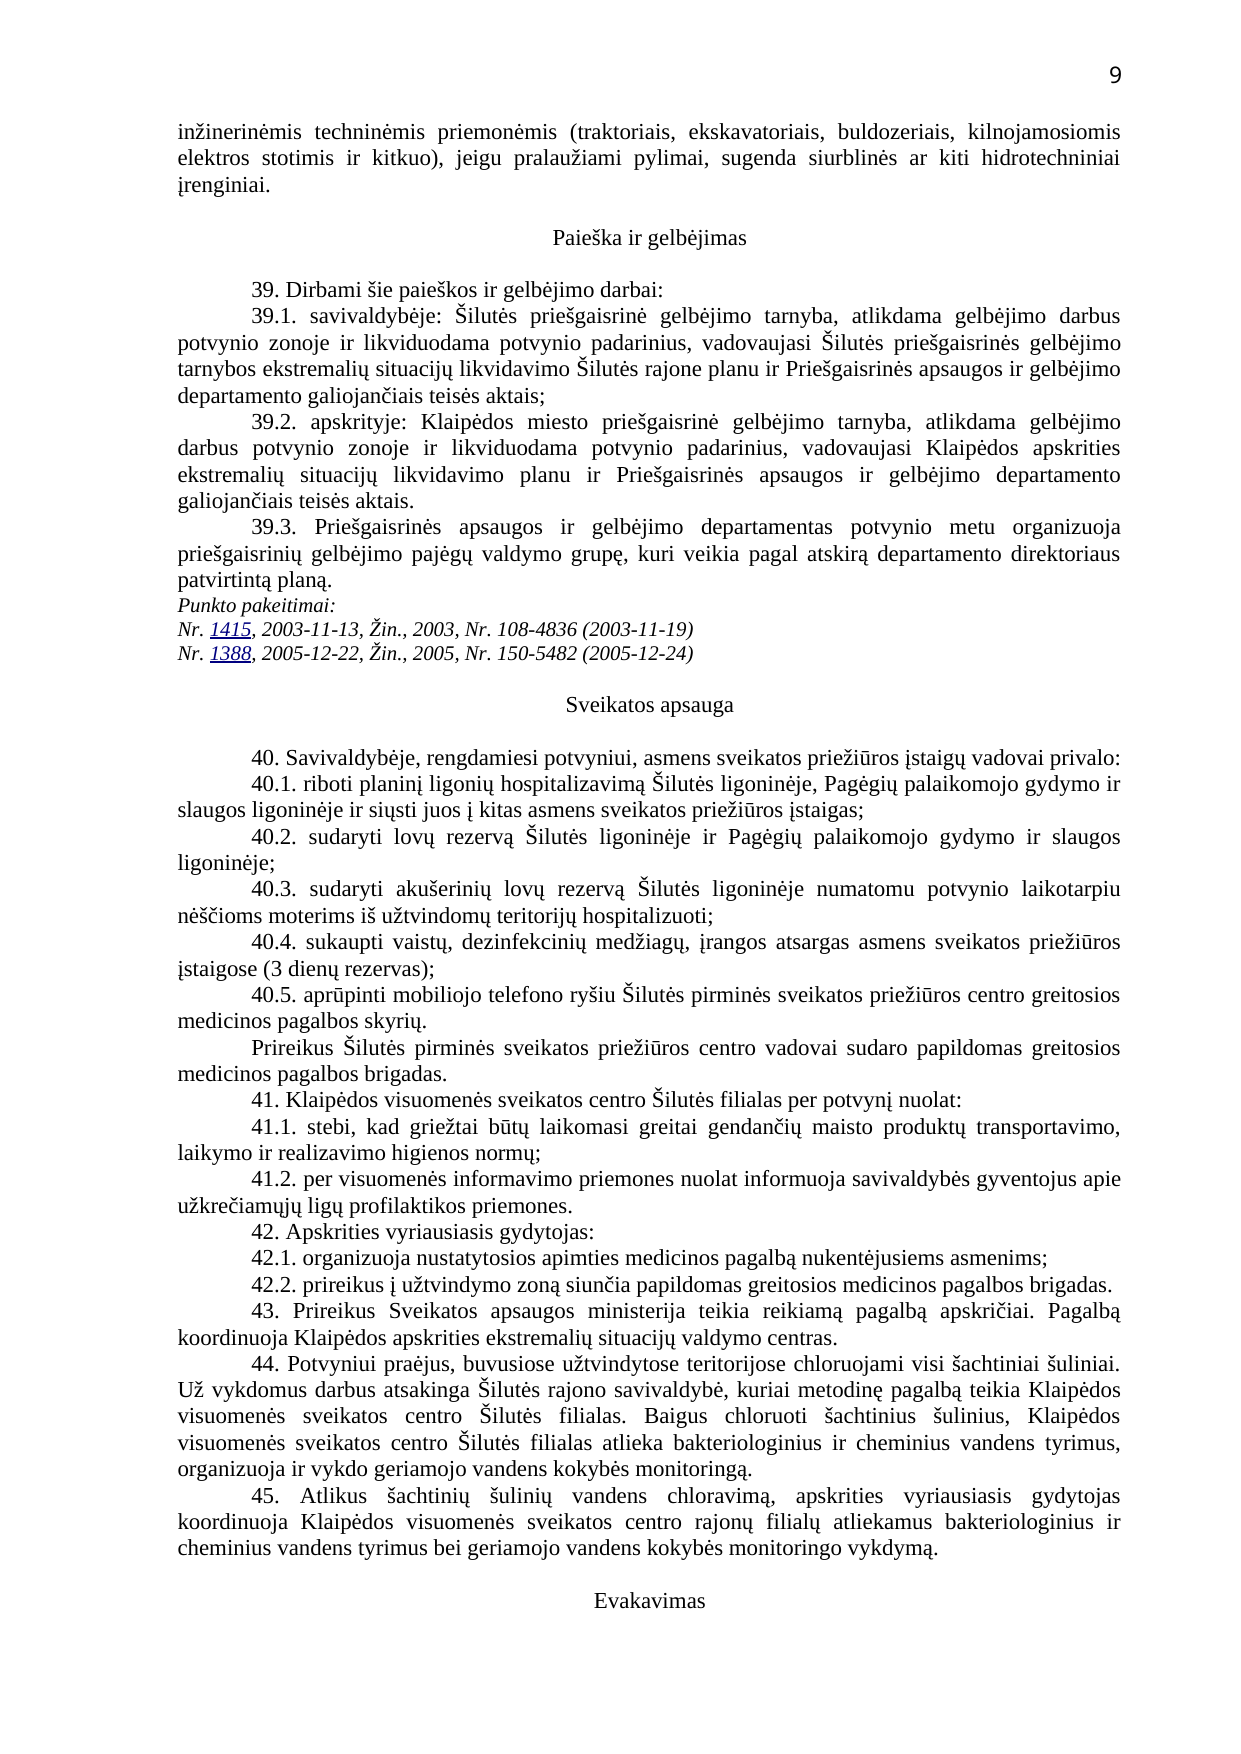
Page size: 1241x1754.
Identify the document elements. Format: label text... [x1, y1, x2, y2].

text 39.3. Priešgaisrinės apsaugos ir gelbėjimo departamentas potvynio metu organizuoja priešgaisrinių gelbėjimo pajėgų valdymo grupę, kuri veikia pagal atskirą departamento direktoriaus patvirtintą planą. [177, 513, 1122, 592]
text 42.1. organizuoja nustatytosios apimties medicinos pagalbą nukentėjusiems asmenims; [177, 1244, 1122, 1271]
text 45. Atlikus šachtinių šulinių vandens chloravimą, apskrities vyriausiasis gydytojas koordinuoja Klaipėdos visuomenės sveikatos centro rajonų filialų atliekamus bakteriologinius ir cheminius vandens tyrimus bei geriamojo vandens kokybės monitoringo vykdymą. [177, 1482, 1122, 1561]
list Sveikatos apsauga [177, 691, 1122, 717]
subtitle 40.5. aprūpinti mobiliojo telefono ryšiu Šilutės pirminės sveikatos priežiūros centro greitosios medicinos pagalbos skyrių. [177, 981, 1122, 1034]
text Punkto pakeitimai: [177, 592, 1122, 617]
text 39.2. apskrityje: Klaipėdos miesto priešgaisrinė gelbėjimo tarnyba, atlikdama gelbėjimo darbus potvynio zonoje ir likviduodama potvynio padarinius, vadovaujasi Klaipėdos apskrities ekstremalių situacijų likvidavimo planu ir Priešgaisrinės apsaugos ir gelbėjimo departamento galiojančiais teisės aktais. [177, 408, 1122, 513]
subtitle 41. Klaipėdos visuomenės sveikatos centro Šilutės filialas per potvynį nuolat: [177, 1086, 1122, 1113]
text 39. Dirbami šie paieškos ir gelbėjimo darbai: [177, 276, 1122, 303]
text 43. Prireikus Sveikatos apsaugos ministerija teikia reikiamą pagalbą apskričiai. Pagalbą koordinuoja Klaipėdos apskrities ekstremalių situacijų valdymo centras. [177, 1297, 1122, 1350]
subtitle Evakavimas [177, 1587, 1122, 1613]
list 40.3. sudaryti akušerinių lovų rezervą Šilutės ligoninėje numatomu potvynio laikotarpiu nėščioms moterims iš užtvindomų teritorijų hospitalizuoti; [177, 876, 1122, 928]
subtitle 42. Apskrities vyriausiasis gydytojas: [177, 1218, 1122, 1244]
list 41.1. stebi, kad griežtai būtų laikomasi greitai gendančių maisto produktų transportavimo, laikymo ir realizavimo higienos normų; [177, 1113, 1122, 1165]
text 42.2. prireikus į užtvindymo zoną siunčia papildomas greitosios medicinos pagalbos brigadas. [177, 1271, 1122, 1297]
text Nr. 1388, 2005-12-22, Žin., 2005, Nr. 150-5482 (2005-12-24) [177, 641, 1122, 665]
text Prireikus Šilutės pirminės sveikatos priežiūros centro vadovai sudaro papildomas greitosios medicinos pagalbos brigadas. [177, 1034, 1122, 1086]
list 40. Savivaldybėje, rengdamiesi potvyniui, asmens sveikatos priežiūros įstaigų vadovai privalo: [177, 744, 1122, 770]
list 40.1. riboti planinį ligonių hospitalizavimą Šilutės ligoninėje, Pagėgių palaikomojo gydymo ir slaugos ligoninėje ir siųsti juos į kitas asmens sveikatos priežiūros įstaigas; [177, 770, 1122, 823]
list 40.4. sukaupti vaistų, dezinfekcinių medžiagų, įrangos atsargas asmens sveikatos priežiūros įstaigose (3 dienų rezervas); [177, 928, 1122, 981]
list 40.2. sudaryti lovų rezervą Šilutės ligoninėje ir Pagėgių palaikomojo gydymo ir slaugos ligoninėje; [177, 823, 1122, 876]
text 44. Potvyniui praėjus, buvusiose užtvindytose teritorijose chloruojami visi šachtiniai šuliniai. Už vykdomus darbus atsakinga Šilutės rajono savivaldybė, kuriai metodinę pagalbą teikia Klaipėdos visuomenės sveikatos centro Šilutės filialas. Baigus chloruoti šachtinius šulinius, Klaipėdos visuomenės sveikatos centro Šilutės filialas atlieka bakteriologinius ir cheminius vandens tyrimus, organizuoja ir vykdo geriamojo vandens kokybės monitoringą. [177, 1350, 1122, 1482]
text inžinerinėmis techninėmis priemonėmis (traktoriais, ekskavatoriais, buldozeriais, kilnojamosiomis elektros stotimis ir kitkuo), jeigu pralaužiami pylimai, sugenda siurblinės ar kiti hidrotechniniai įrenginiai. [177, 118, 1122, 197]
text 39.1. savivaldybėje: Šilutės priešgaisrinė gelbėjimo tarnyba, atlikdama gelbėjimo darbus potvynio zonoje ir likviduodama potvynio padarinius, vadovaujasi Šilutės priešgaisrinės gelbėjimo tarnybos ekstremalių situacijų likvidavimo Šilutės rajone planu ir Priešgaisrinės apsaugos ir gelbėjimo departamento galiojančiais teisės aktais; [177, 303, 1122, 408]
list 41.2. per visuomenės informavimo priemones nuolat informuoja savivaldybės gyventojus apie užkrečiamųjų ligų profilaktikos priemones. [177, 1165, 1122, 1218]
text Nr. 1415, 2003-11-13, Žin., 2003, Nr. 108-4836 (2003-11-19) [177, 617, 1122, 641]
text Paieška ir gelbėjimas [177, 223, 1122, 250]
